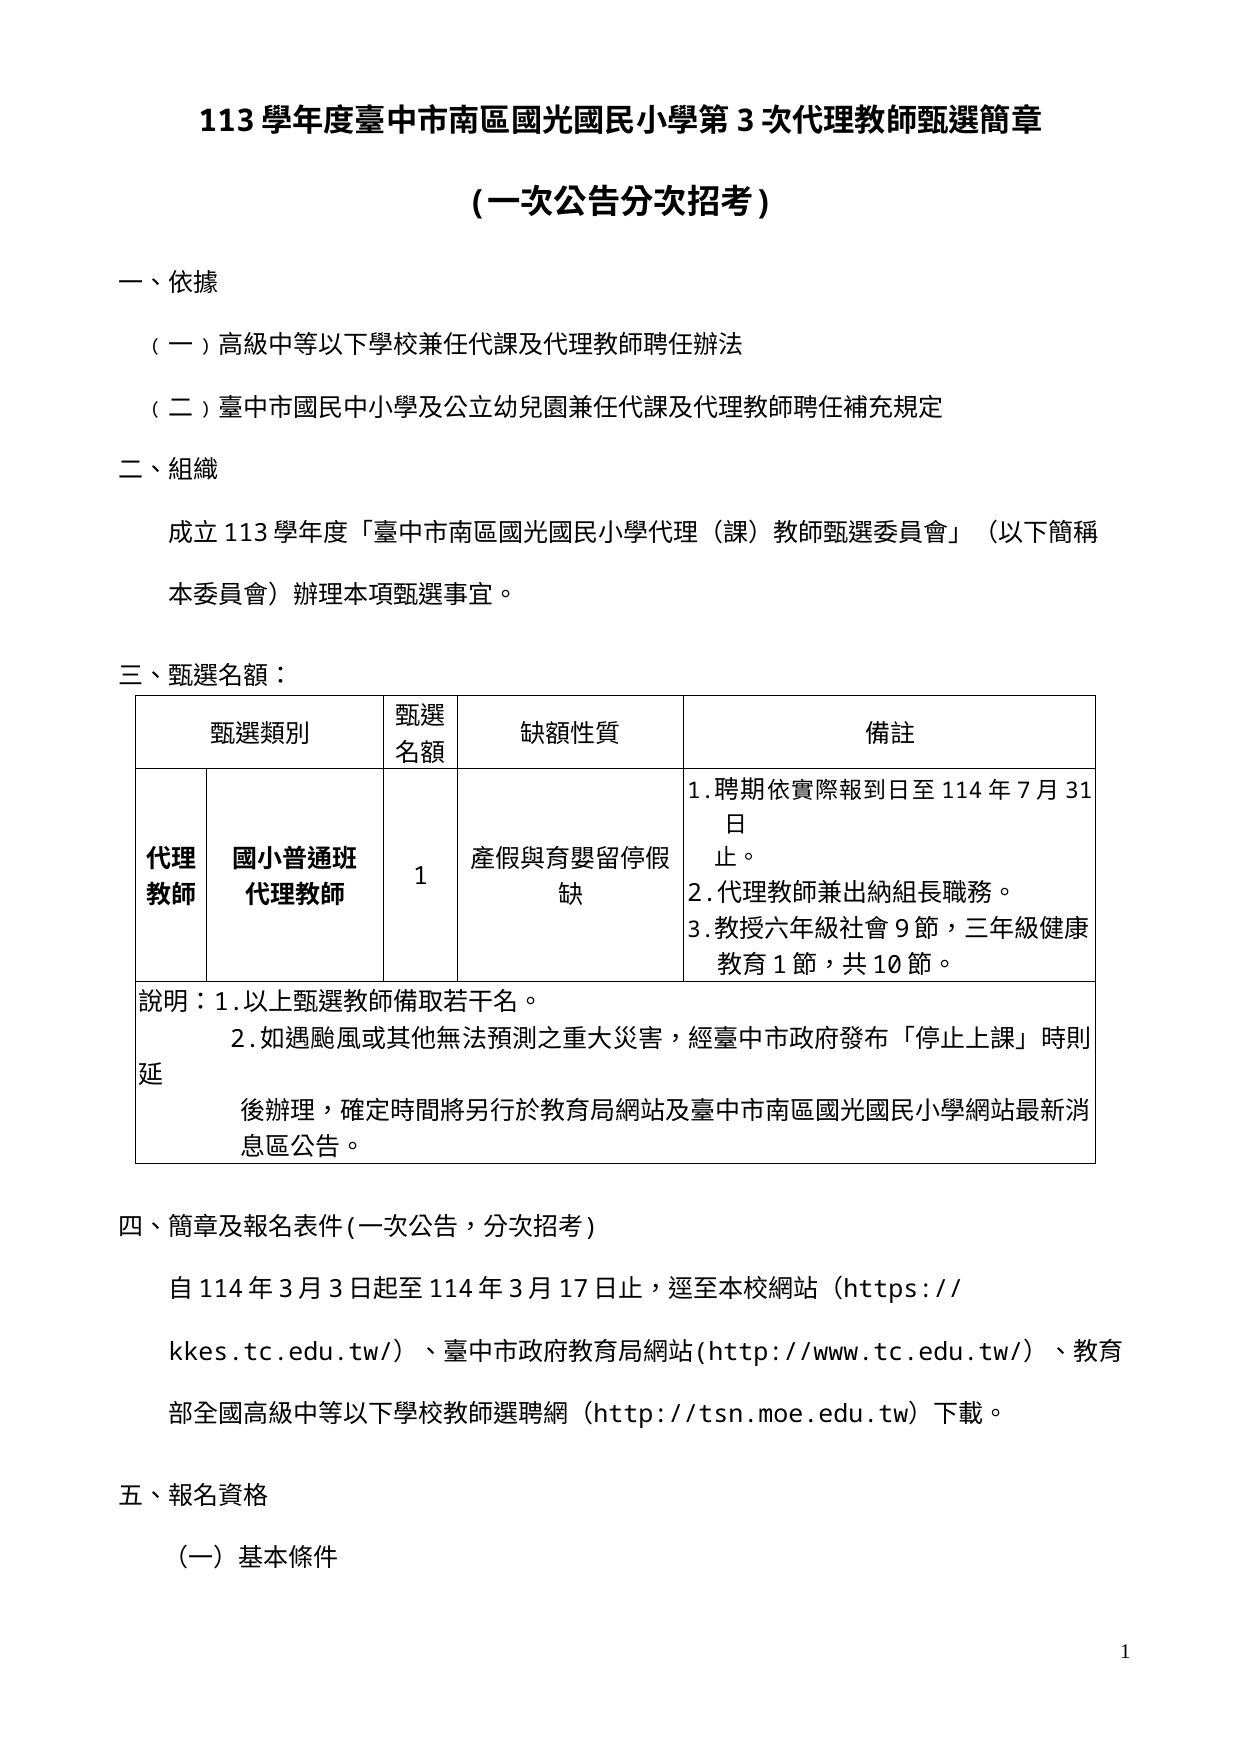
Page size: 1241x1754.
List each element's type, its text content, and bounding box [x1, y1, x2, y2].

text 成立113學年度「臺中市南區國光國民小學代理（課）教師甄選委員會」（以下簡稱本委員會）辦理本項甄選事宜。 [168, 488, 1122, 613]
text 三、甄選名額： [118, 632, 1122, 695]
table_header 備註 [684, 696, 1095, 768]
text （一）基本條件 [118, 1514, 1122, 1577]
table_cell 說明：1.以上甄選教師備取若干名。 2.如遇颱風或其他無法預測之重大災害，經臺中市政府發布「停止上課」時則延 後辦理，確定時間將另行於教育局網站及臺中市南區國光國民小學網站最新消 息區公告。 [136, 982, 1095, 1163]
text (一次公告分次招考) [118, 157, 1122, 220]
table_header 缺額性質 [458, 696, 683, 768]
text 自114年3月3日起至114年3月17日止，逕至本校網站（https://kkes.tc.edu.tw/）、臺中市政府教育局網站(http://www.tc.edu.tw/）、教育部全國高級中等以下學校教師選聘網（http://tsn.moe.edu.tw）下載。 [168, 1245, 1137, 1433]
text 二、組織 [118, 426, 1122, 488]
text ﹙一﹚高級中等以下學校兼任代課及代理教師聘任辦法 [143, 301, 1122, 363]
table_cell 產假與育嬰留停假缺 [458, 769, 683, 981]
text 四、簡章及報名表件(一次公告，分次招考) [118, 1183, 1122, 1245]
table_cell 代理教師 [136, 769, 206, 981]
text 五、報名資格 [118, 1452, 1122, 1514]
text ﹙二﹚臺中市國民中小學及公立幼兒園兼任代課及代理教師聘任補充規定 [143, 363, 1122, 426]
table_header 甄選名額 [384, 696, 457, 768]
table_cell 聘期依實際報到日至114年7月31日 止。 代理教師兼出納組長職務。 教授六年級社會9節，三年級健康 教育1節，共10節。 [684, 769, 1095, 981]
text 一、依據 [118, 238, 1122, 301]
table_header 甄選類別 [136, 696, 383, 768]
table_cell 國小普通班 代理教師 [207, 769, 383, 981]
table_cell 1 [384, 769, 457, 981]
text 113學年度臺中市南區國光國民小學第3次代理教師甄選簡章 [118, 76, 1122, 138]
